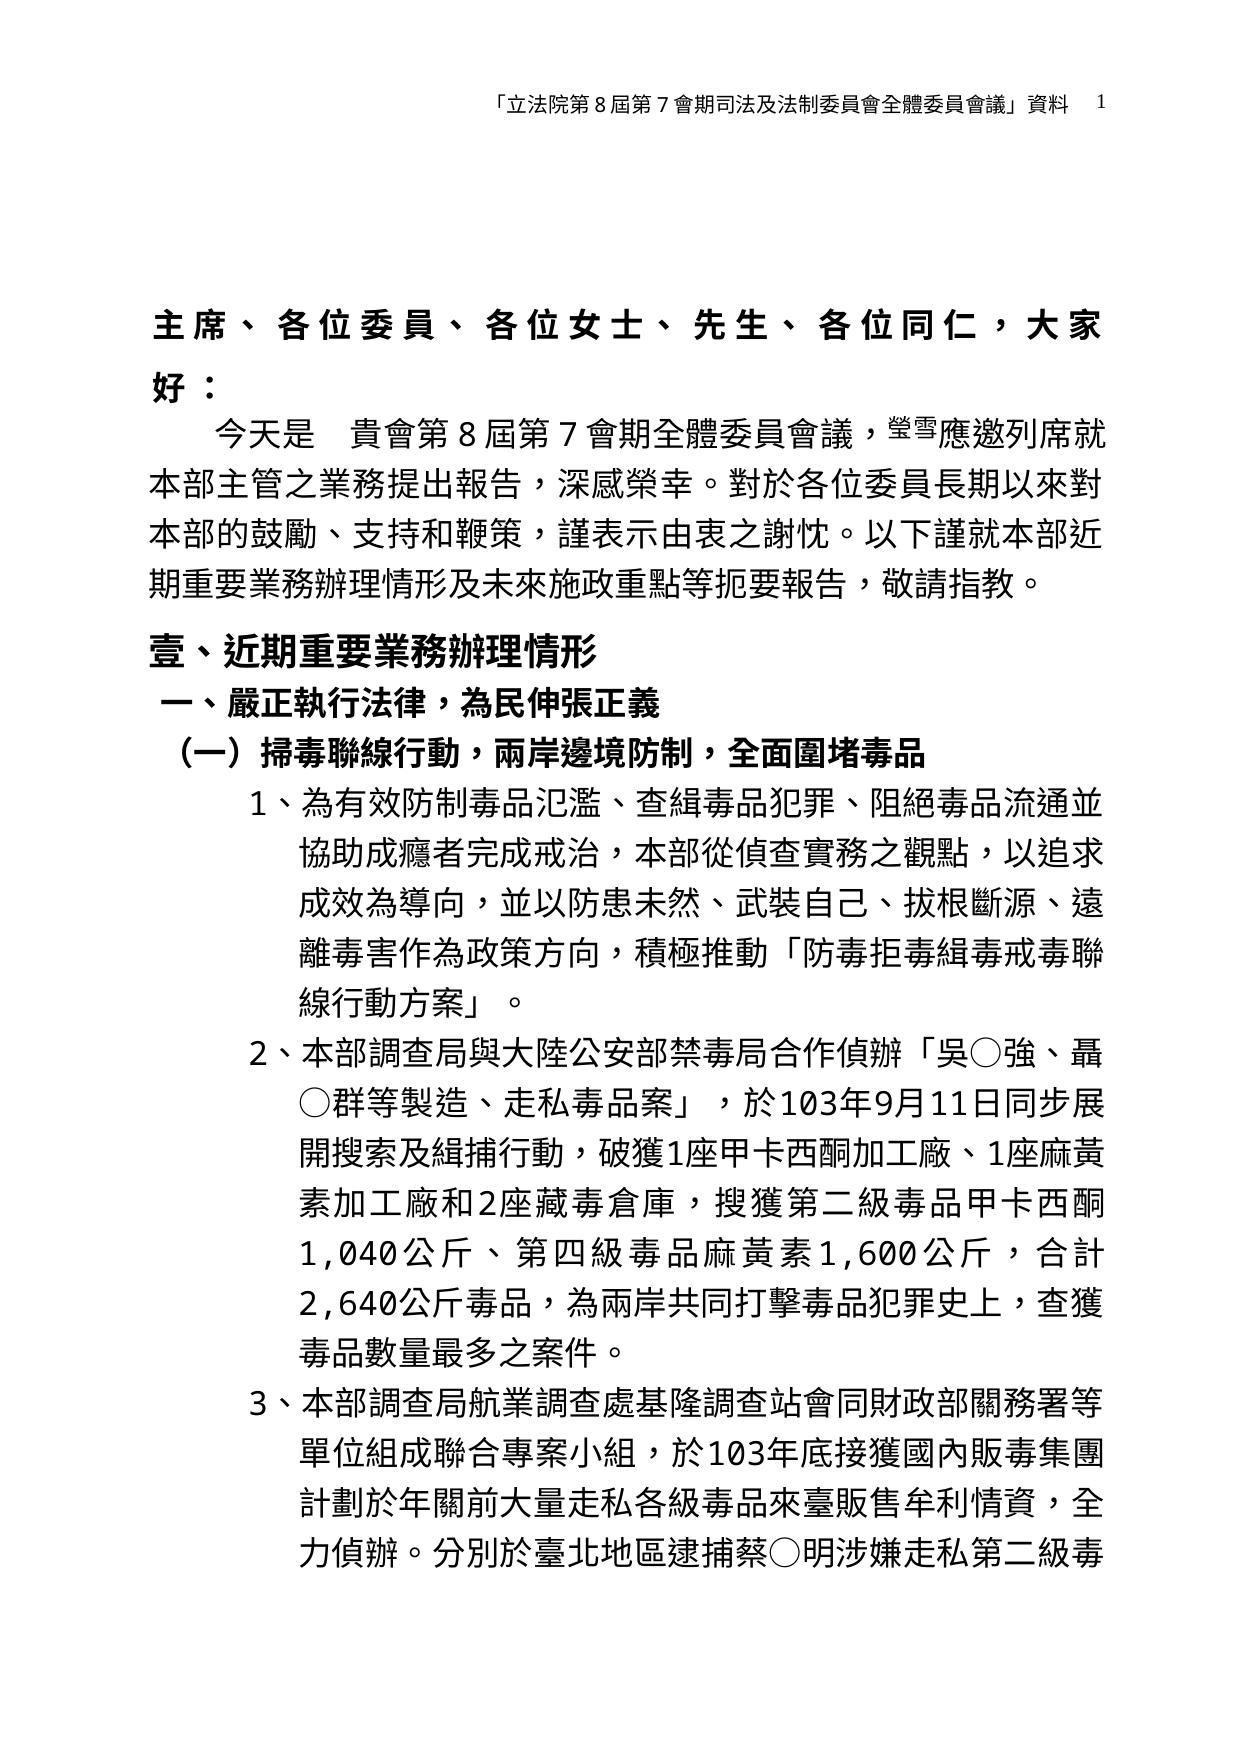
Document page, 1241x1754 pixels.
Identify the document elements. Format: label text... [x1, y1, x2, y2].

text 今天是 貴會第8屆第7會期全體委員會議，瑩雪應邀列席就本部主管之業務提出報告，深感榮幸。對於各位委員長期以來對本部的鼓勵、支持和鞭策，謹表示由衷之謝忱。以下謹就本部近期重要業務辦理情形及未來施政重點等扼要報告，敬請指教。 [148, 406, 1106, 606]
text 1、為有效防制毒品氾濫、查緝毒品犯罪、阻絕毒品流通並協助成癮者完成戒治，本部從偵查實務之觀點，以追求成效為導向，並以防患未然、武裝自己、拔根斷源、遠離毒害作為政策方向，積極推動「防毒拒毒緝毒戒毒聯線行動方案」。 [248, 775, 1106, 1025]
text 3、本部調查局航業調查處基隆調查站會同財政部關務署等單位組成聯合專案小組，於103年底接獲國內販毒集團計劃於年關前大量走私各級毒品來臺販售牟利情資，全力偵辦。分別於臺北地區逮捕蔡○明涉嫌走私第二級毒 [248, 1375, 1106, 1575]
text 主席、各位委員、各位女士、先生、各位同仁，大家好： [148, 281, 1106, 406]
text 壹、近期重要業務辦理情形 [148, 625, 1106, 675]
text （一）掃毒聯線行動，兩岸邊境防制，全面圍堵毒品 [160, 725, 1106, 775]
text 一、嚴正執行法律，為民伸張正義 [160, 675, 1106, 725]
text 2、本部調查局與大陸公安部禁毒局合作偵辦「吳○強、聶○群等製造、走私毒品案」，於103年9月11日同步展開搜索及緝捕行動，破獲1座甲卡西酮加工廠、1座麻黃素加工廠和2座藏毒倉庫，搜獲第二級毒品甲卡西酮1,040公斤、第四級毒品麻黃素1,600公斤，合計2,640公斤毒品，為兩岸共同打擊毒品犯罪史上，查獲毒品數量最多之案件。 [248, 1025, 1106, 1375]
